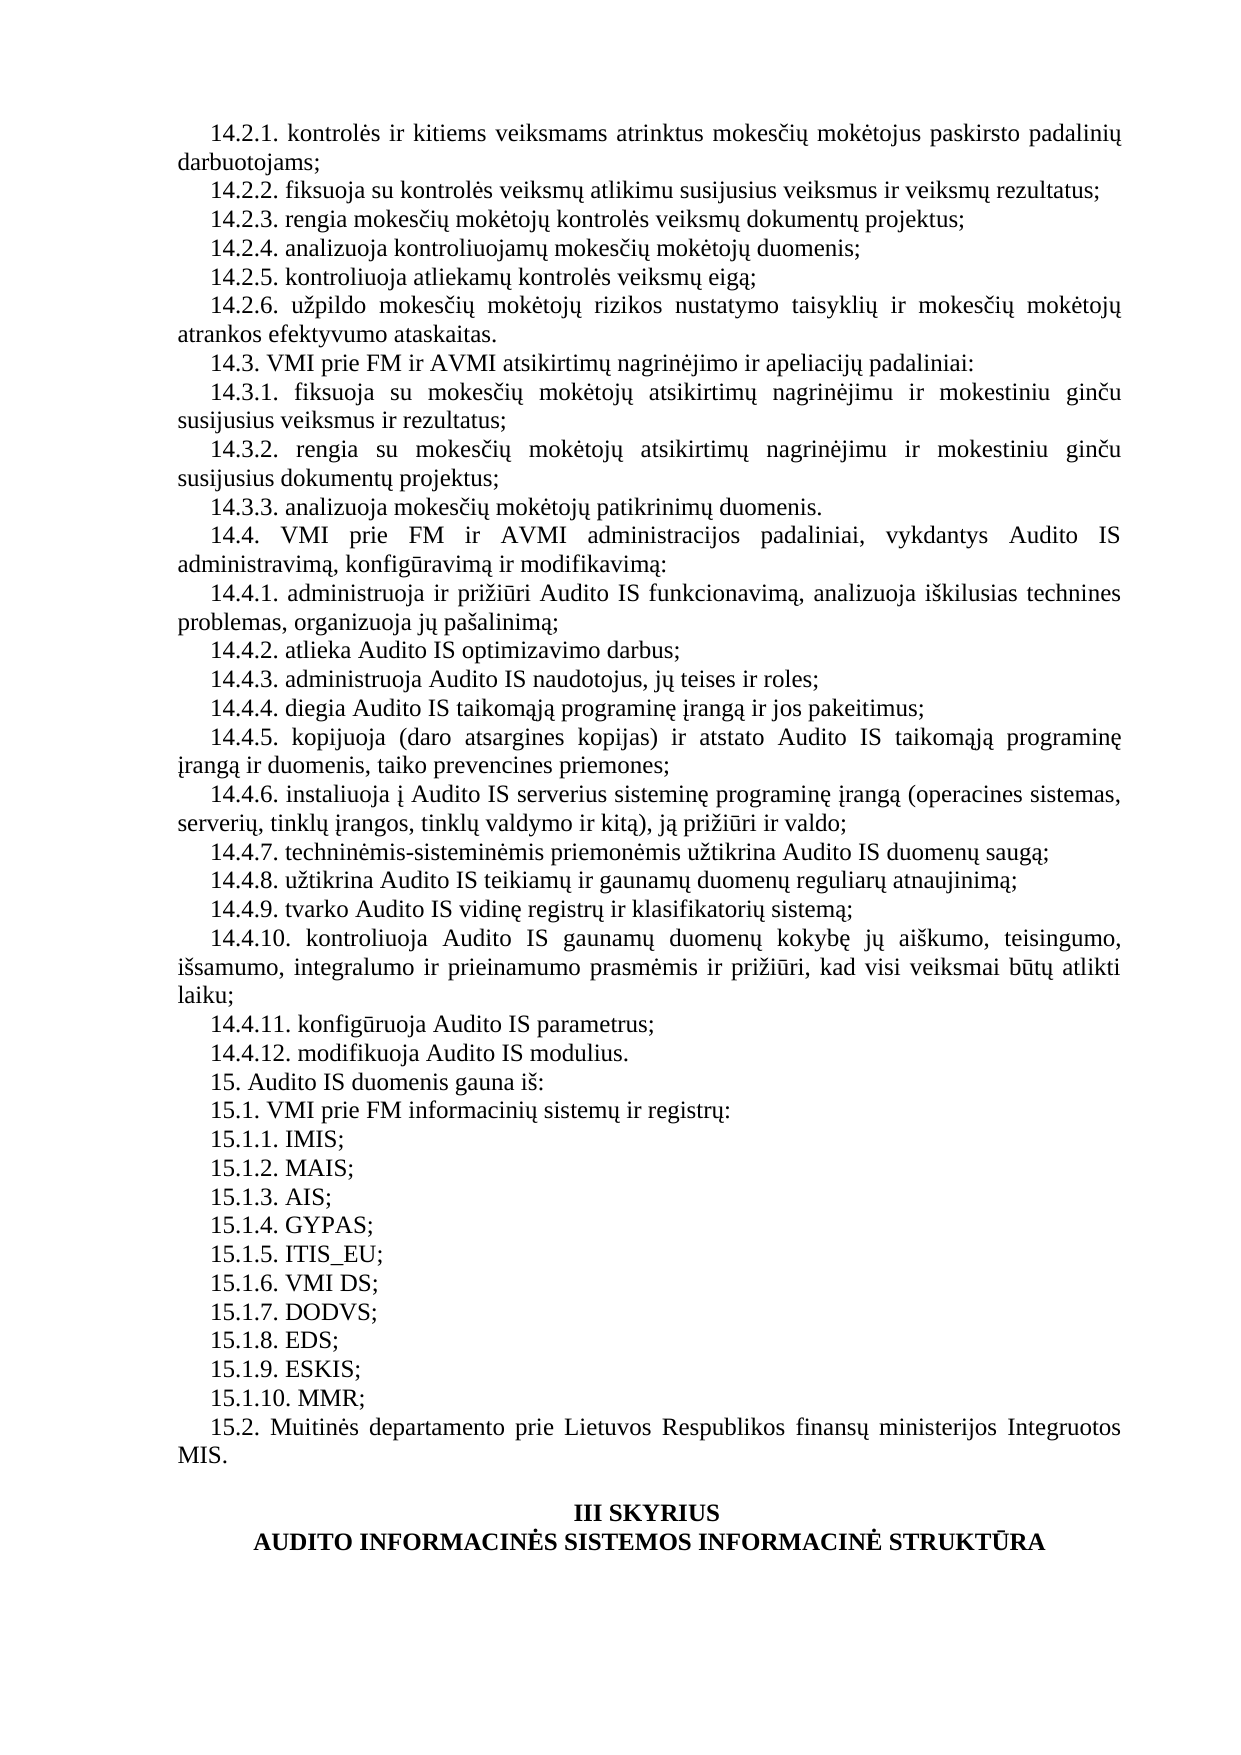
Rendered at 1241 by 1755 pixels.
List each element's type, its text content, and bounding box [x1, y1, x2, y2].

text III SKYRIUS [177, 1498, 1122, 1527]
text 15.1.1. IMIS; [177, 1124, 1122, 1153]
text 15.1. VMI prie FM informacinių sistemų ir registrų: [177, 1096, 1122, 1124]
text 15.1.2. MAIS; [177, 1153, 1122, 1182]
text 14.3. VMI prie FM ir AVMI atsikirtimų nagrinėjimo ir apeliacijų padaliniai: [177, 348, 1122, 377]
text 14.2.2. fiksuoja su kontrolės veiksmų atlikimu susijusius veiksmus ir veiksmų rezultatus; [177, 176, 1122, 204]
text 14.4.2. atlieka Audito IS optimizavimo darbus; [177, 636, 1122, 664]
text 14.4.11. konfigūruoja Audito IS parametrus; [177, 1009, 1122, 1038]
text 14.4.3. administruoja Audito IS naudotojus, jų teises ir roles; [177, 664, 1122, 693]
text 14.4.10. kontroliuoja Audito IS gaunamų duomenų kokybę jų aiškumo, teisingumo, išsamumo, integralumo ir prieinamumo prasmėmis ir prižiūri, kad visi veiksmai būtų atlikti laiku; [177, 923, 1122, 1009]
text 14.4.1. administruoja ir prižiūri Audito IS funkcionavimą, analizuoja iškilusias technines problemas, organizuoja jų pašalinimą; [177, 578, 1122, 636]
text 15.1.10. MMR; [177, 1383, 1122, 1412]
text 14.2.3. rengia mokesčių mokėtojų kontrolės veiksmų dokumentų projektus; [177, 204, 1122, 233]
text 14.2.1. kontrolės ir kitiems veiksmams atrinktus mokesčių mokėtojus paskirsto padalinių darbuotojams; [177, 118, 1122, 176]
text 14.3.2. rengia su mokesčių mokėtojų atsikirtimų nagrinėjimu ir mokestiniu ginču susijusius dokumentų projektus; [177, 434, 1122, 492]
text 14.4.7. techninėmis-sisteminėmis priemonėmis užtikrina Audito IS duomenų saugą; [177, 837, 1122, 866]
text 14.4.5. kopijuoja (daro atsargines kopijas) ir atstato Audito IS taikomąją programinę įrangą ir duomenis, taiko prevencines priemones; [177, 722, 1122, 779]
text 15. Audito IS duomenis gauna iš: [177, 1067, 1122, 1096]
text 14.2.5. kontroliuoja atliekamų kontrolės veiksmų eigą; [177, 262, 1122, 291]
text 15.1.7. DODVS; [177, 1297, 1122, 1326]
text 14.2.6. užpildo mokesčių mokėtojų rizikos nustatymo taisyklių ir mokesčių mokėtojų atrankos efektyvumo ataskaitas. [177, 291, 1122, 348]
text 14.4.4. diegia Audito IS taikomąją programinę įrangą ir jos pakeitimus; [177, 693, 1122, 722]
text 15.1.6. VMI DS; [177, 1268, 1122, 1297]
text 14.4.9. tvarko Audito IS vidinę registrų ir klasifikatorių sistemą; [177, 894, 1122, 923]
text 15.1.8. EDS; [177, 1326, 1122, 1354]
text 15.1.4. GYPAS; [177, 1211, 1122, 1239]
text 15.1.9. ESKIS; [177, 1354, 1122, 1383]
text 14.4. VMI prie FM ir AVMI administracijos padaliniai, vykdantys Audito IS administravimą, konfigūravimą ir modifikavimą: [177, 521, 1122, 578]
text 14.2.4. analizuoja kontroliuojamų mokesčių mokėtojų duomenis; [177, 233, 1122, 262]
text 14.3.3. analizuoja mokesčių mokėtojų patikrinimų duomenis. [177, 492, 1122, 521]
text 15.2. Muitinės departamento prie Lietuvos Respublikos finansų ministerijos Integruotos MIS. [177, 1412, 1122, 1469]
text 14.4.8. užtikrina Audito IS teikiamų ir gaunamų duomenų reguliarų atnaujinimą; [177, 866, 1122, 894]
text 14.3.1. fiksuoja su mokesčių mokėtojų atsikirtimų nagrinėjimu ir mokestiniu ginču susijusius veiksmus ir rezultatus; [177, 377, 1122, 434]
text AUDITO informacinės sistemos informacinė struktūra [177, 1527, 1122, 1556]
text 14.4.6. instaliuoja į Audito IS serverius sisteminę programinę įrangą (operacines sistemas, serverių, tinklų įrangos, tinklų valdymo ir kitą), ją prižiūri ir valdo; [177, 779, 1122, 837]
text 15.1.3. AIS; [177, 1182, 1122, 1211]
text 15.1.5. ITIS_EU; [177, 1239, 1122, 1268]
text 14.4.12. modifikuoja Audito IS modulius. [177, 1038, 1122, 1067]
